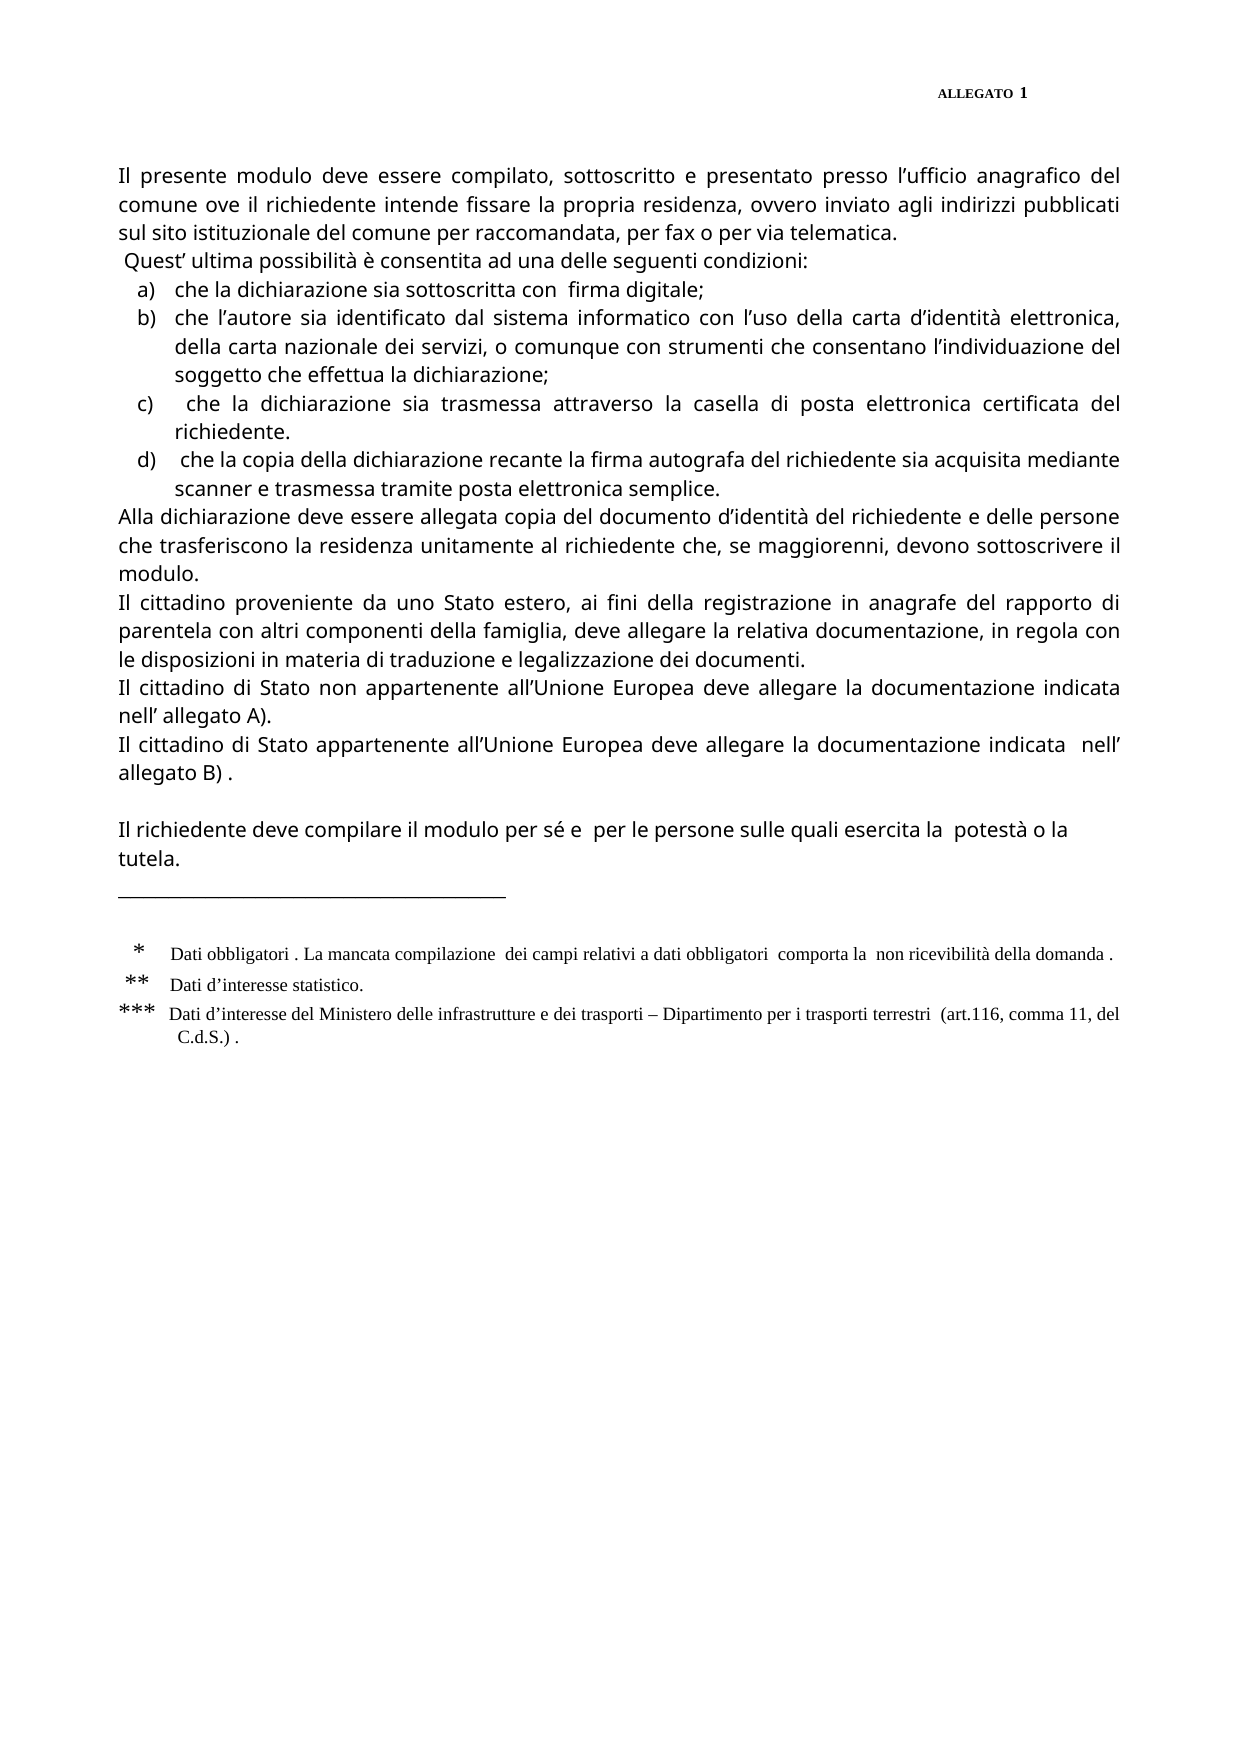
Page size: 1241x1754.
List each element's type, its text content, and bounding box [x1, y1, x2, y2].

text Il cittadino di Stato non appartenente all’Unione Europea deve allegare la documentazione indicata nell’ allegato A). [118, 673, 1122, 730]
text ** Dati d’interesse statistico. [118, 968, 1122, 997]
text Quest’ ultima possibilità è consentita ad una delle seguenti condizioni: [118, 247, 1122, 275]
list che la dichiarazione sia trasmessa attraverso la casella di posta elettronica certificata del richiedente. [137, 389, 1122, 446]
text Il cittadino proveniente da uno Stato estero, ai fini della registrazione in anagrafe del rapporto di parentela con altri componenti della famiglia, deve allegare la relativa documentazione, in regola con le disposizioni in materia di traduzione e legalizzazione dei documenti. [118, 588, 1122, 673]
text Il cittadino di Stato appartenente all’Unione Europea deve allegare la documentazione indicata nell’ allegato B) . [118, 730, 1122, 787]
text Il presente modulo deve essere compilato, sottoscritto e presentato presso l’ufficio anagrafico del comune ove il richiedente intende fissare la propria residenza, ovvero inviato agli indirizzi pubblicati sul sito istituzionale del comune per raccomandata, per fax o per via telematica. [118, 161, 1122, 247]
list che la dichiarazione sia sottoscritta con firma digitale; [137, 275, 1122, 303]
text *** Dati d’interesse del Ministero delle infrastrutture e dei trasporti – Dipartimento per i trasporti terrestri (art.116, comma 11, del C.d.S.) . [118, 997, 1122, 1047]
list che l’autore sia identificato dal sistema informatico con l’uso della carta d’identità elettronica, della carta nazionale dei servizi, o comunque con strumenti che consentano l’individuazione del soggetto che effettua la dichiarazione; [137, 303, 1122, 389]
text * Dati obbligatori . La mancata compilazione dei campi relativi a dati obbligatori comporta la non ricevibilità della domanda . [118, 930, 1122, 968]
text _______________________________ [118, 872, 1122, 901]
text Alla dichiarazione deve essere allegata copia del documento d’identità del richiedente e delle persone che trasferiscono la residenza unitamente al richiedente che, se maggiorenni, devono sottoscrivere il modulo. [118, 502, 1122, 588]
list che la copia della dichiarazione recante la firma autografa del richiedente sia acquisita mediante scanner e trasmessa tramite posta elettronica semplice. [137, 446, 1122, 502]
text Il richiedente deve compilare il modulo per sé e per le persone sulle quali esercita la potestà o la tutela. [118, 815, 1122, 872]
